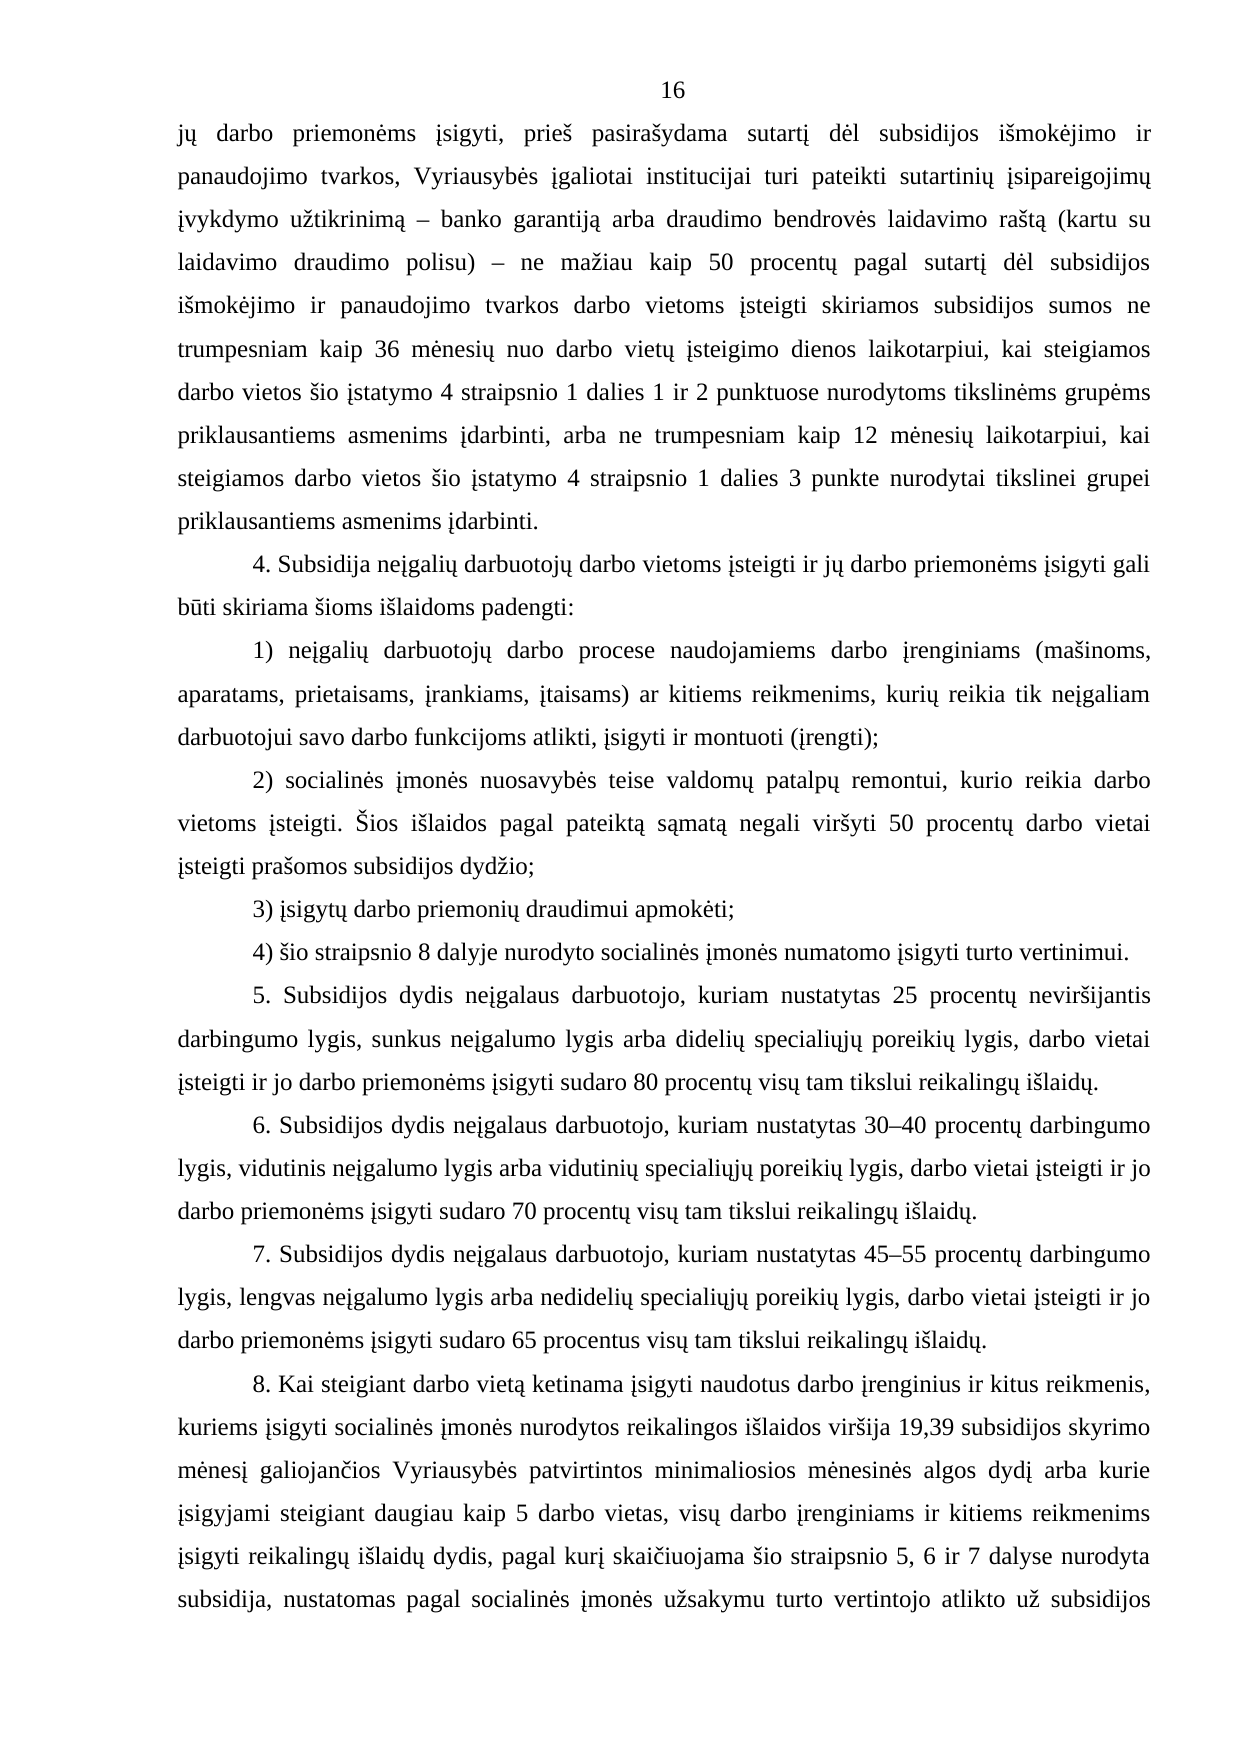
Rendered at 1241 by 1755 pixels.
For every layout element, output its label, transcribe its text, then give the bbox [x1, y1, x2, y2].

text 1) neįgalių darbuotojų darbo procese naudojamiems darbo įrenginiams (mašinoms, aparatams, prietaisams, įrankiams, įtaisams) ar kitiems reikmenims, kurių reikia tik neįgaliam darbuotojui savo darbo funkcijoms atlikti, įsigyti ir montuoti (įrengti); [177, 636, 1152, 751]
text 4. Subsidija neįgalių darbuotojų darbo vietoms įsteigti ir jų darbo priemonėms įsigyti gali būti skiriama šioms išlaidoms padengti: [177, 549, 1152, 621]
text 5. Subsidijos dydis neįgalaus darbuotojo, kuriam nustatytas 25 procentų neviršijantis darbingumo lygis, sunkus neįgalumo lygis arba didelių specialiųjų poreikių lygis, darbo vietai įsteigti ir jo darbo priemonėms įsigyti sudaro 80 procentų visų tam tikslui reikalingų išlaidų. [177, 981, 1152, 1096]
text 3) įsigytų darbo priemonių draudimui apmokėti; [177, 894, 1152, 923]
text 2) socialinės įmonės nuosavybės teise valdomų patalpų remontui, kurio reikia darbo vietoms įsteigti. Šios išlaidos pagal pateiktą sąmatą negali viršyti 50 procentų darbo vietai įsteigti prašomos subsidijos dydžio; [177, 765, 1152, 880]
text jų darbo priemonėms įsigyti, prieš pasirašydama sutartį dėl subsidijos išmokėjimo ir panaudojimo tvarkos, Vyriausybės įgaliotai institucijai turi pateikti sutartinių įsipareigojimų įvykdymo užtikrinimą – banko garantiją arba draudimo bendrovės laidavimo raštą (kartu su laidavimo draudimo polisu) – ne mažiau kaip 50 procentų pagal sutartį dėl subsidijos išmokėjimo ir panaudojimo tvarkos darbo vietoms įsteigti skiriamos subsidijos sumos ne trumpesniam kaip 36 mėnesių nuo darbo vietų įsteigimo dienos laikotarpiui, kai steigiamos darbo vietos šio įstatymo 4 straipsnio 1 dalies 1 ir 2 punktuose nurodytoms tikslinėms grupėms priklausantiems asmenims įdarbinti, arba ne trumpesniam kaip 12 mėnesių laikotarpiui, kai steigiamos darbo vietos šio įstatymo 4 straipsnio 1 dalies 3 punkte nurodytai tikslinei grupei priklausantiems asmenims įdarbinti. [177, 118, 1152, 535]
text 7. Subsidijos dydis neįgalaus darbuotojo, kuriam nustatytas 45–55 procentų darbingumo lygis, lengvas neįgalumo lygis arba nedidelių specialiųjų poreikių lygis, darbo vietai įsteigti ir jo darbo priemonėms įsigyti sudaro 65 procentus visų tam tikslui reikalingų išlaidų. [177, 1239, 1152, 1354]
text 6. Subsidijos dydis neįgalaus darbuotojo, kuriam nustatytas 30–40 procentų darbingumo lygis, vidutinis neįgalumo lygis arba vidutinių specialiųjų poreikių lygis, darbo vietai įsteigti ir jo darbo priemonėms įsigyti sudaro 70 procentų visų tam tikslui reikalingų išlaidų. [177, 1110, 1152, 1225]
text 8. Kai steigiant darbo vietą ketinama įsigyti naudotus darbo įrenginius ir kitus reikmenis, kuriems įsigyti socialinės įmonės nurodytos reikalingos išlaidos viršija 19,39 subsidijos skyrimo mėnesį galiojančios Vyriausybės patvirtintos minimaliosios mėnesinės algos dydį arba kurie įsigyjami steigiant daugiau kaip 5 darbo vietas, visų darbo įrenginiams ir kitiems reikmenims įsigyti reikalingų išlaidų dydis, pagal kurį skaičiuojama šio straipsnio 5, 6 ir 7 dalyse nurodyta subsidija, nustatomas pagal socialinės įmonės užsakymu turto vertintojo atlikto už subsidijos [177, 1369, 1152, 1613]
text 4) šio straipsnio 8 dalyje nurodyto socialinės įmonės numatomo įsigyti turto vertinimui. [177, 937, 1152, 966]
